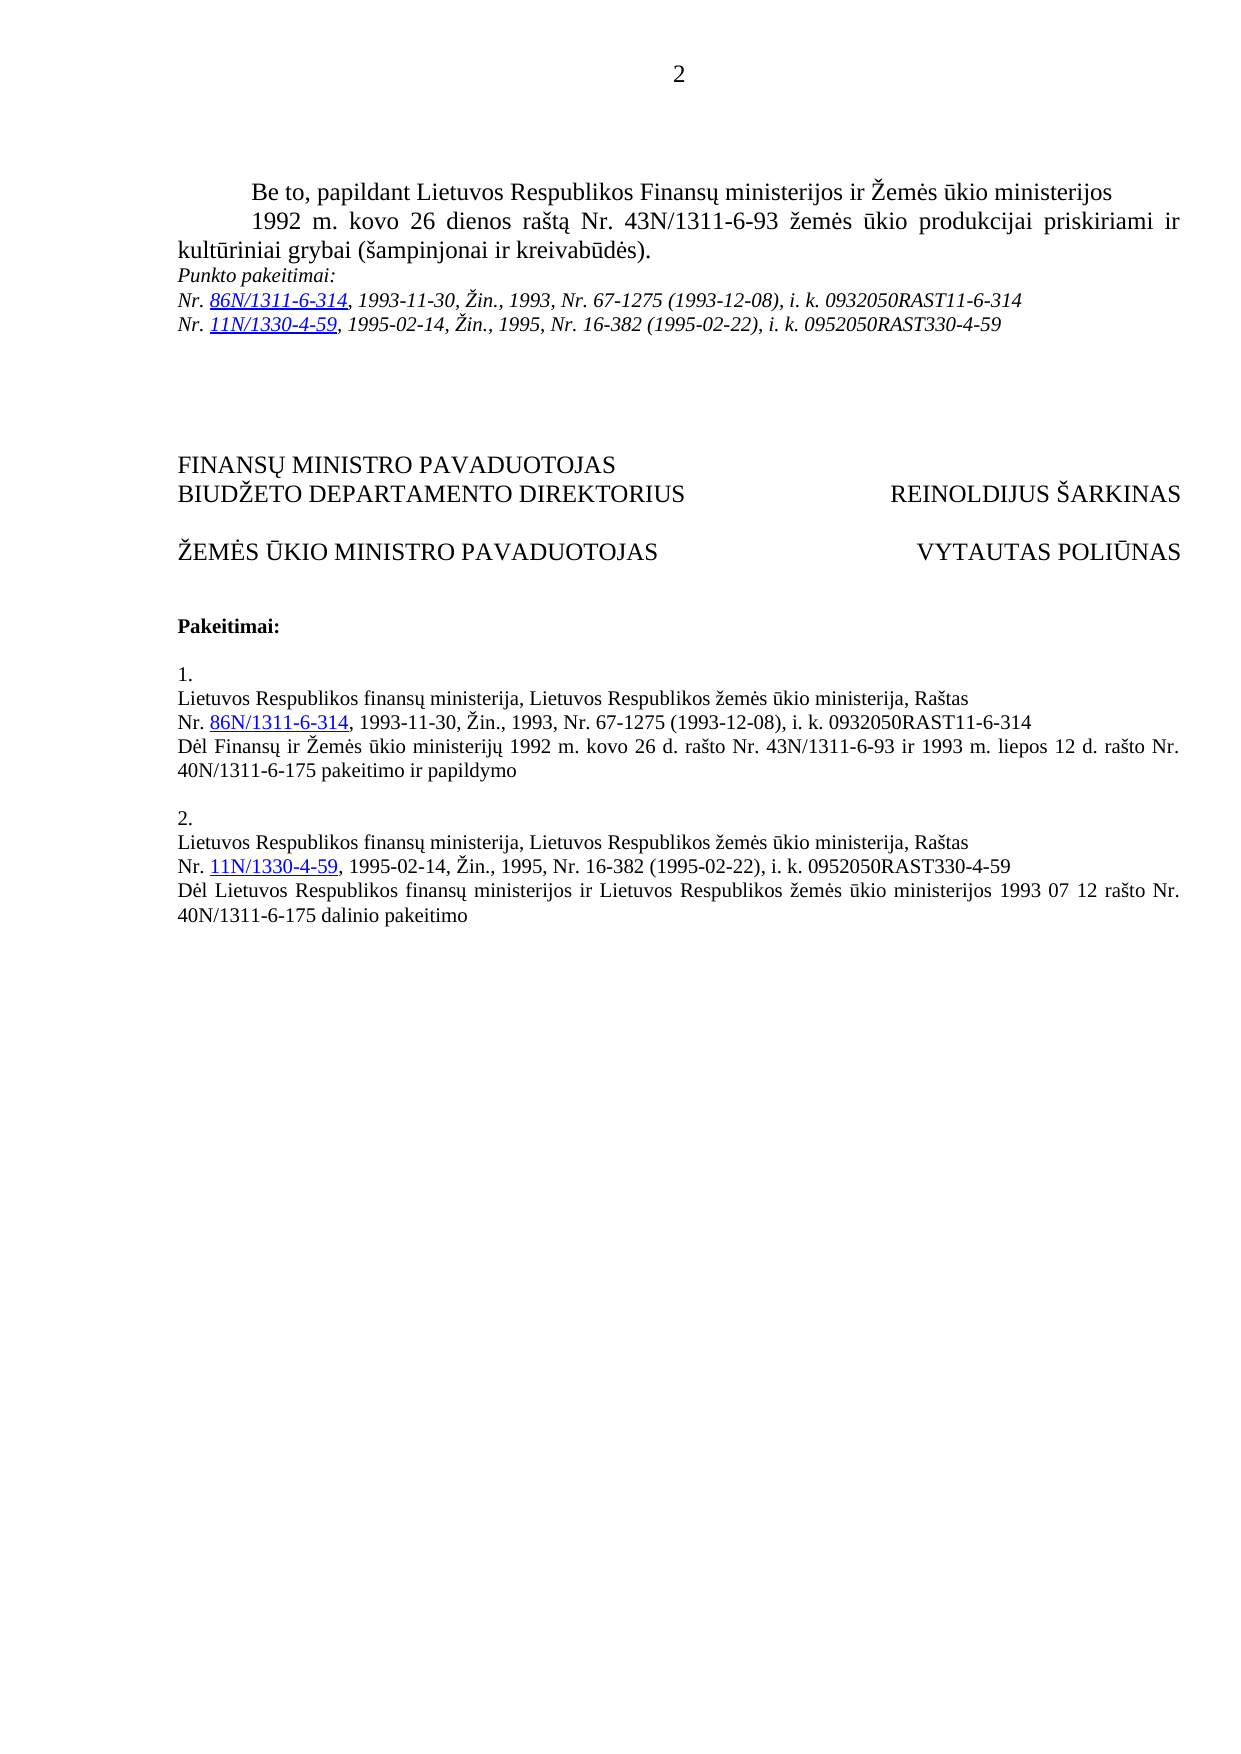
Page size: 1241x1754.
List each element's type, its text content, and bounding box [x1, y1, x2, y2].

text Nr. 11N/1330-4-59, 1995-02-14, Žin., 1995, Nr. 16-382 (1995-02-22), i. k. 0952050RAST330-4-59 [177, 854, 1181, 878]
text 1992 m. kovo 26 dienos raštą Nr. 43N/1311-6-93 žemės ūkio produkcijai priskiriami ir kultūriniai grybai (šampinjonai ir kreivabūdės). [177, 206, 1181, 263]
text Be to, papildant Lietuvos Respublikos Finansų ministerijos ir Žemės ūkio ministerijos [177, 177, 1181, 206]
text Nr. 86N/1311-6-314, 1993-11-30, Žin., 1993, Nr. 67-1275 (1993-12-08), i. k. 0932050RAST11-6-314 [177, 287, 1181, 312]
text 1. [177, 662, 1181, 686]
text BIUDŽETO DEPARTAMENTO DIREKTORIUS REINOLDIJUS ŠARKINAS [177, 479, 1181, 508]
text Lietuvos Respublikos finansų ministerija, Lietuvos Respublikos žemės ūkio ministerija, Raštas [177, 686, 1181, 710]
text Nr. 11N/1330-4-59, 1995-02-14, Žin., 1995, Nr. 16-382 (1995-02-22), i. k. 0952050RAST330-4-59 [177, 312, 1181, 336]
text Lietuvos Respublikos finansų ministerija, Lietuvos Respublikos žemės ūkio ministerija, Raštas [177, 830, 1181, 854]
text 2. [177, 806, 1181, 830]
text Dėl Lietuvos Respublikos finansų ministerijos ir Lietuvos Respublikos žemės ūkio ministerijos 1993 07 12 rašto Nr. 40N/1311-6-175 dalinio pakeitimo [177, 878, 1181, 927]
text Punkto pakeitimai: [177, 263, 1181, 287]
text ŽEMĖS ŪKIO MINISTRO PAVADUOTOJAS VYTAUTAS POLIŪNAS [177, 537, 1181, 566]
text Dėl Finansų ir Žemės ūkio ministerijų 1992 m. kovo 26 d. rašto Nr. 43N/1311-6-93 ir 1993 m. liepos 12 d. rašto Nr. 40N/1311-6-175 pakeitimo ir papildymo [177, 734, 1181, 782]
text FINANSŲ MINISTRO PAVADUOTOJAS [177, 451, 1181, 479]
text Nr. 86N/1311-6-314, 1993-11-30, Žin., 1993, Nr. 67-1275 (1993-12-08), i. k. 0932050RAST11-6-314 [177, 710, 1181, 734]
text Pakeitimai: [177, 614, 1181, 638]
